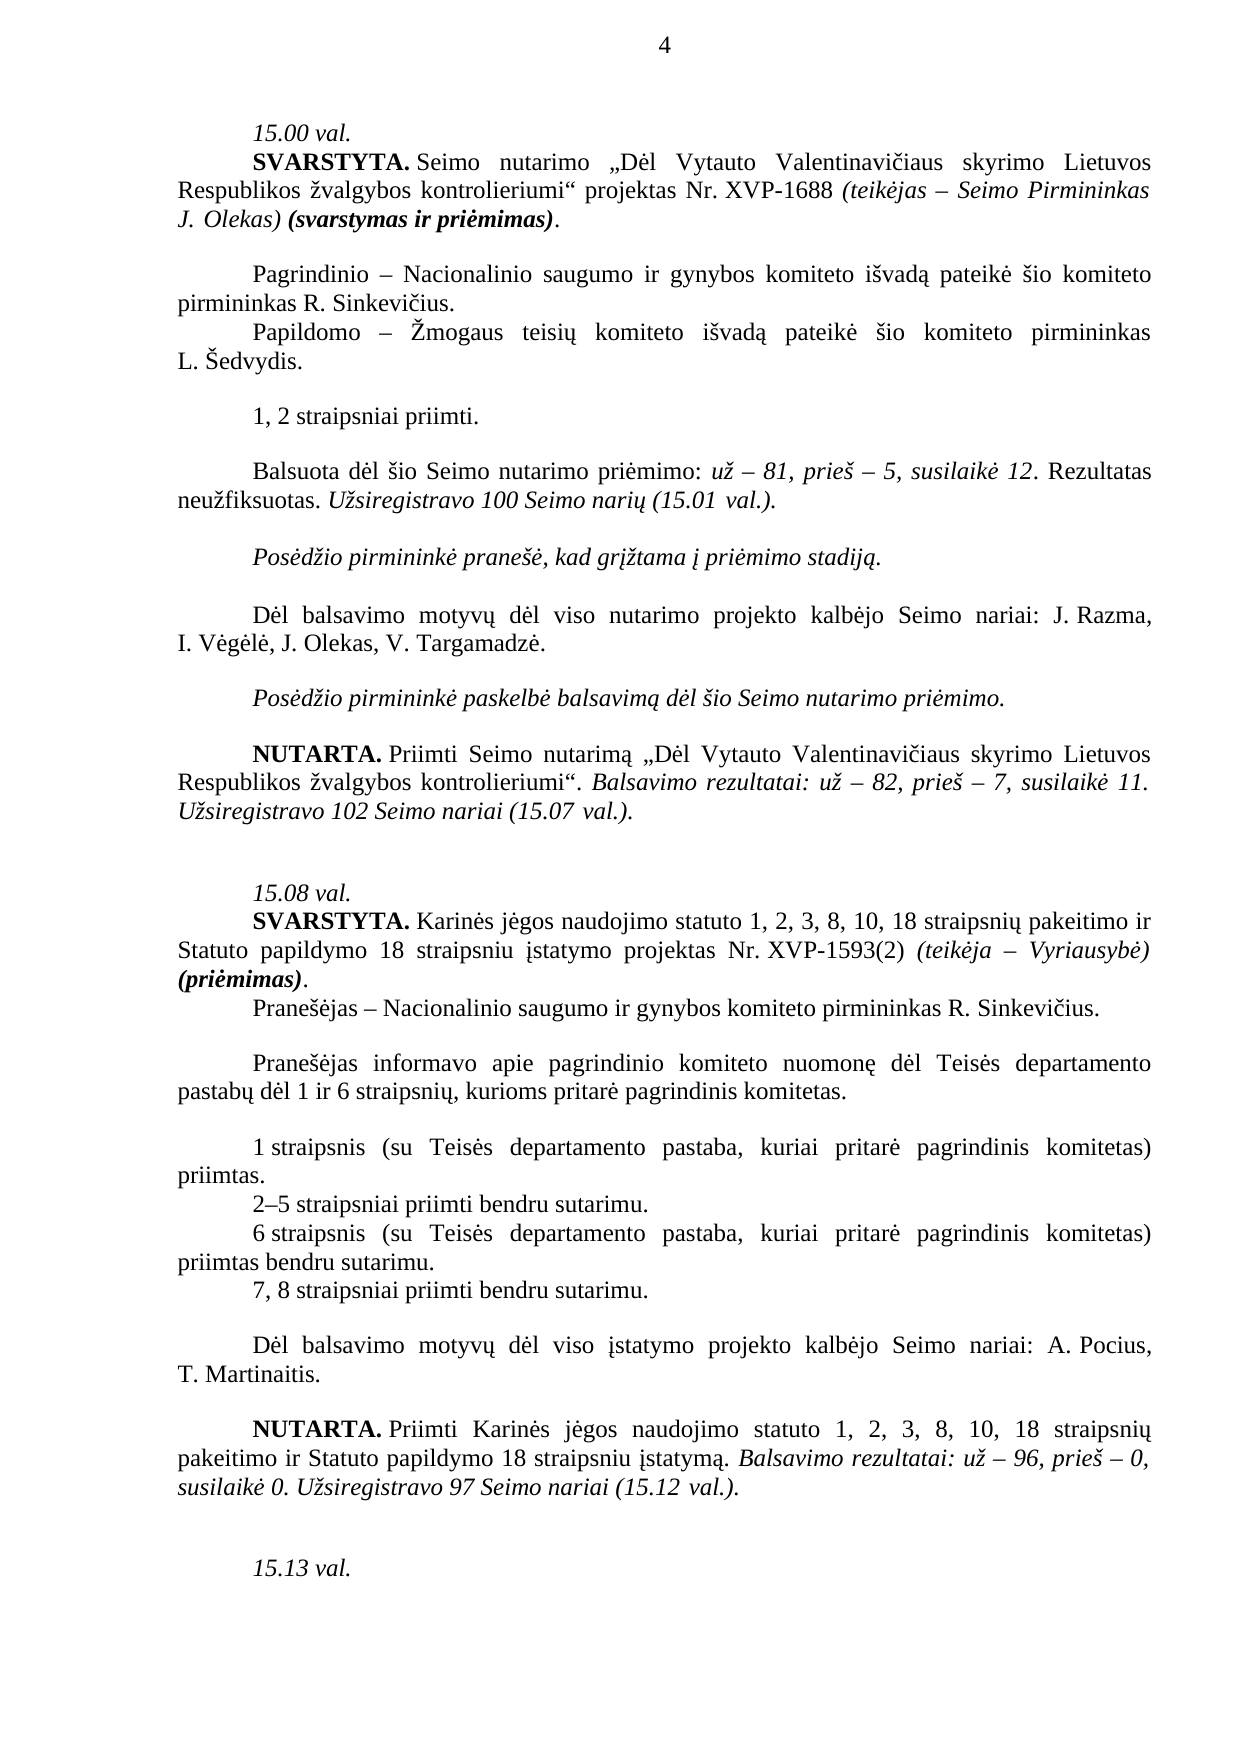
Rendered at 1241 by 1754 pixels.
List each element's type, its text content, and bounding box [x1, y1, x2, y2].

text 2–5 straipsniai priimti bendru sutarimu. [177, 1189, 1152, 1218]
text 7, 8 straipsniai priimti bendru sutarimu. [177, 1275, 1152, 1304]
text Balsuota dėl šio Seimo nutarimo priėmimo: už – 81, prieš – 5, susilaikė 12. Rezultatas neužfiksuotas. Užsiregistravo 100 Seimo narių (15.01 val.). [177, 456, 1152, 513]
text Papildomo – Žmogaus teisių komiteto išvadą pateikė šio komiteto pirmininkas L. Šedvydis. [177, 317, 1152, 374]
text Pranešėjas informavo apie pagrindinio komiteto nuomonę dėl Teisės departamento pastabų dėl 1 ir 6 straipsnių, kurioms pritarė pagrindinis komitetas. [177, 1048, 1152, 1105]
text 6 straipsnis (su Teisės departamento pastaba, kuriai pritarė pagrindinis komitetas) priimtas bendru sutarimu. [177, 1218, 1152, 1275]
text SVARSTYTA. Karinės jėgos naudojimo statuto 1, 2, 3, 8, 10, 18 straipsnių pakeitimo ir Statuto papildymo 18 straipsniu įstatymo projektas Nr. XVP-1593(2) (teikėja – Vyriausybė) (priėmimas). [177, 906, 1152, 993]
text Pagrindinio – Nacionalinio saugumo ir gynybos komiteto išvadą pateikė šio komiteto pirmininkas R. Sinkevičius. [177, 259, 1152, 317]
text Dėl balsavimo motyvų dėl viso nutarimo projekto kalbėjo Seimo nariai: J. Razma, I. Vėgėlė, J. Olekas, V. Targamadzė. [177, 600, 1152, 657]
text 15.13 val. [177, 1553, 1152, 1582]
text Pranešėjas – Nacionalinio saugumo ir gynybos komiteto pirmininkas R. Sinkevičius. [177, 993, 1152, 1021]
text Dėl balsavimo motyvų dėl viso įstatymo projekto kalbėjo Seimo nariai: A. Pocius, T. Martinaitis. [177, 1330, 1152, 1388]
text Posėdžio pirmininkė paskelbė balsavimą dėl šio Seimo nutarimo priėmimo. [177, 683, 1152, 712]
text NUTARTA. Priimti Seimo nutarimą „Dėl Vytauto Valentinavičiaus skyrimo Lietuvos Respublikos žvalgybos kontrolieriumi“. Balsavimo rezultatai: už – 82, prieš – 7, susilaikė 11. Užsiregistravo 102 Seimo nariai (15.07 val.). [177, 739, 1152, 825]
text 15.00 val. [177, 118, 1152, 147]
text NUTARTA. Priimti Karinės jėgos naudojimo statuto 1, 2, 3, 8, 10, 18 straipsnių pakeitimo ir Statuto papildymo 18 straipsniu įstatymą. Balsavimo rezultatai: už – 96, prieš – 0, susilaikė 0. Užsiregistravo 97 Seimo nariai (15.12 val.). [177, 1414, 1152, 1501]
text Posėdžio pirmininkė pranešė, kad grįžtama į priėmimo stadiją. [177, 542, 1152, 571]
text 1, 2 straipsniai priimti. [177, 401, 1152, 429]
text 1 straipsnis (su Teisės departamento pastaba, kuriai pritarė pagrindinis komitetas) priimtas. [177, 1132, 1152, 1189]
text 15.08 val. [177, 878, 1152, 906]
text SVARSTYTA. Seimo nutarimo „Dėl Vytauto Valentinavičiaus skyrimo Lietuvos Respublikos žvalgybos kontrolieriumi“ projektas Nr. XVP-1688 (teikėjas – Seimo Pirmininkas J. Olekas) (svarstymas ir priėmimas). [177, 147, 1152, 233]
